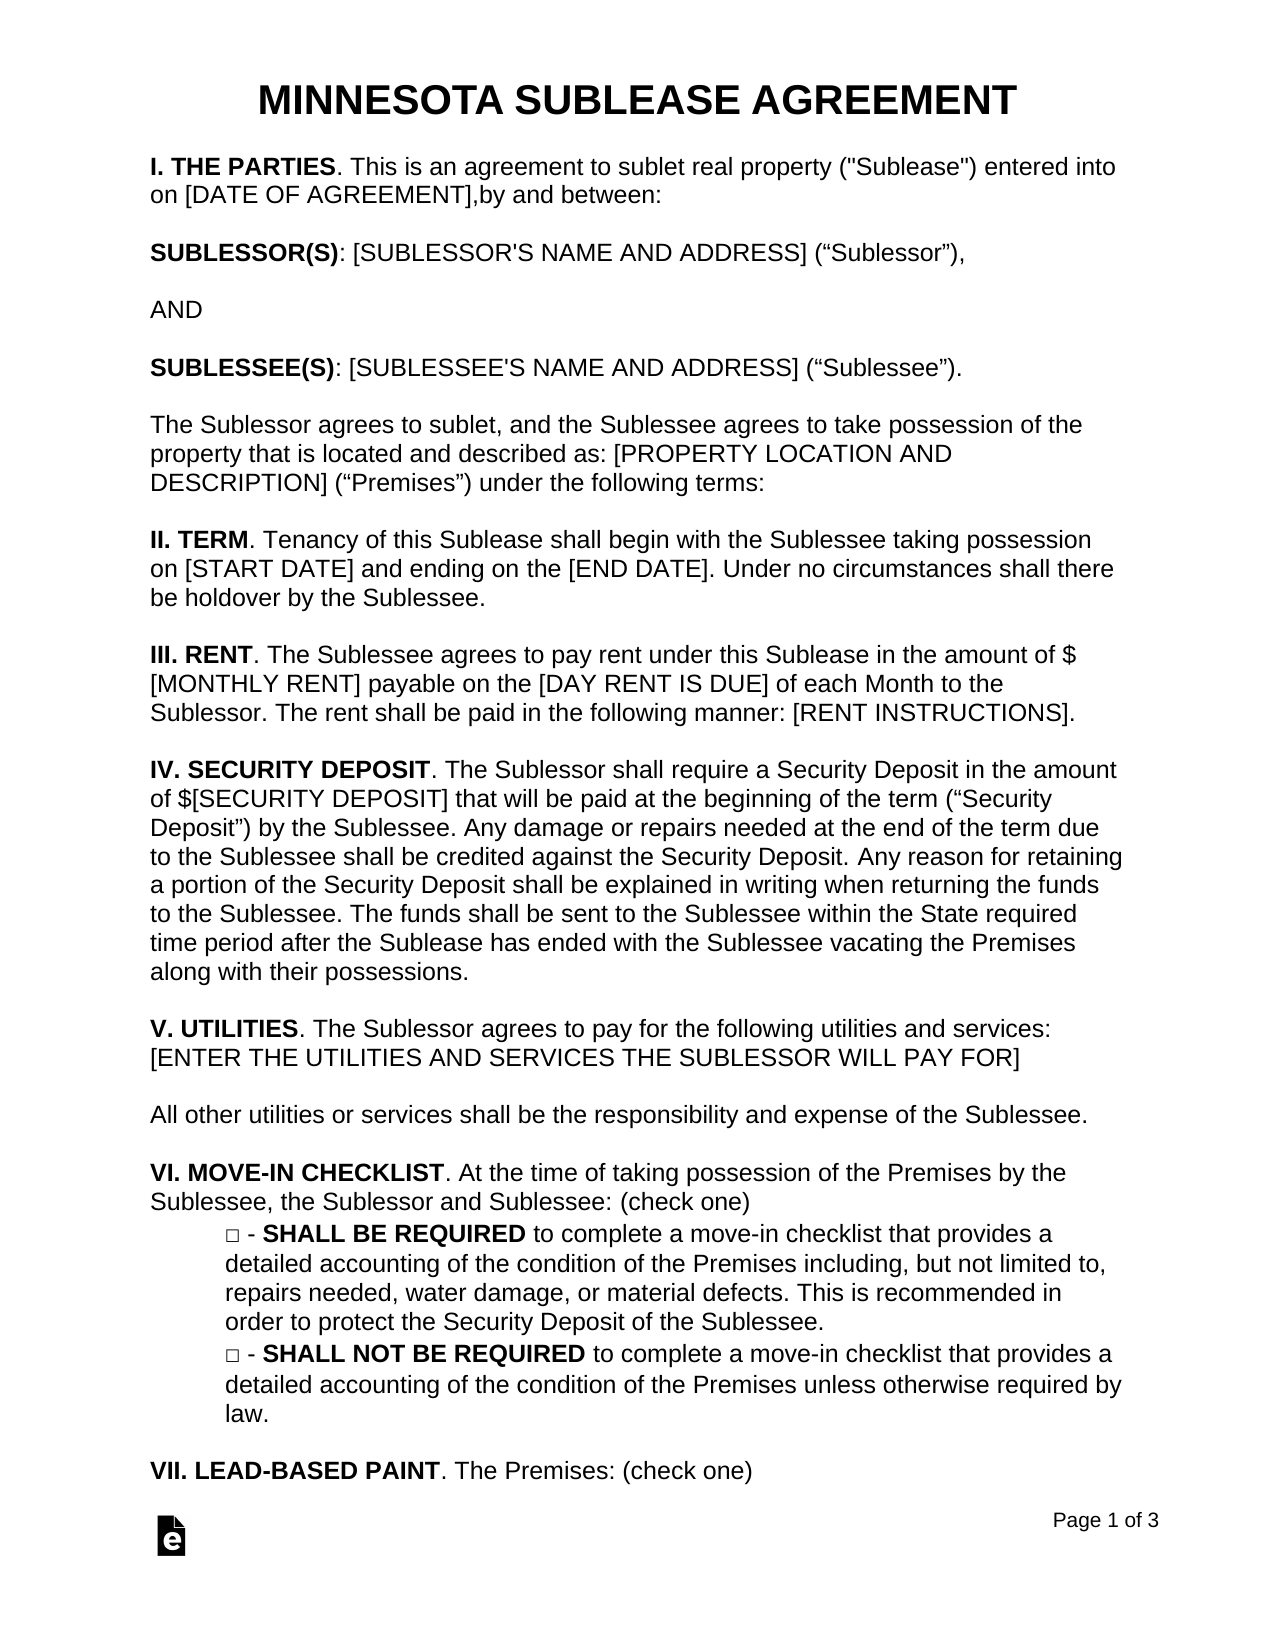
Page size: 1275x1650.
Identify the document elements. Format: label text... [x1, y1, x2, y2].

text ☐ - SHALL NOT BE REQUIRED to complete a move-in checklist that provides a detailed accounting of the condition of the Premises unless otherwise required by law. [225, 1336, 1125, 1427]
text All other utilities or services shall be the responsibility and expense of the Sublessee. [150, 1100, 1125, 1129]
text IV. SECURITY DEPOSIT. The Sublessor shall require a Security Deposit in the amount of $[SECURITY DEPOSIT] that will be paid at the beginning of the term (“Security Deposit”) by the Sublessee. Any damage or repairs needed at the end of the term due to the Sublessee shall be credited against the Security Deposit. Any reason for retaining a portion of the Security Deposit shall be explained in writing when returning the funds to the Sublessee. The funds shall be sent to the Sublessee within the State required time period after the Sublease has ended with the Sublessee vacating the Premises along with their possessions. [150, 755, 1125, 985]
text AND [150, 295, 1125, 324]
text I. THE PARTIES. This is an agreement to sublet real property ("Sublease") entered into on [DATE OF AGREEMENT],by and between: [150, 152, 1125, 209]
text SUBLESSOR(S): [SUBLESSOR'S NAME AND ADDRESS] (“Sublessor”), [150, 238, 1125, 267]
subtitle MINNESOTA SUBLEASE AGREEMENT [150, 75, 1125, 123]
text III. RENT. The Sublessee agrees to pay rent under this Sublease in the amount of $[MONTHLY RENT] payable on the [DAY RENT IS DUE] of each Month to the Sublessor. The rent shall be paid in the following manner: [RENT INSTRUCTIONS]. [150, 640, 1125, 727]
text II. TERM. Tenancy of this Sublease shall begin with the Sublessee taking possession on [START DATE] and ending on the [END DATE]. Under no circumstances shall there be holdover by the Sublessee. [150, 525, 1125, 612]
text V. UTILITIES. The Sublessor agrees to pay for the following utilities and services: [ENTER THE UTILITIES AND SERVICES THE SUBLESSOR WILL PAY FOR] [150, 1014, 1125, 1072]
text SUBLESSEE(S): [SUBLESSEE'S NAME AND ADDRESS] (“Sublessee”). [150, 353, 1125, 382]
text VI. MOVE-IN CHECKLIST. At the time of taking possession of the Premises by the Sublessee, the Sublessor and Sublessee: (check one) [150, 1158, 1125, 1215]
text VII. LEAD-BASED PAINT. The Premises: (check one) [150, 1456, 1125, 1485]
text The Sublessor agrees to sublet, and the Sublessee agrees to take possession of the property that is located and described as: [PROPERTY LOCATION AND DESCRIPTION] (“Premises”) under the following terms: [150, 410, 1125, 497]
text ☐ - SHALL BE REQUIRED to complete a move-in checklist that provides a detailed accounting of the condition of the Premises including, but not limited to, repairs needed, water damage, or material defects. This is recommended in order to protect the Security Deposit of the Sublessee. [225, 1215, 1125, 1336]
